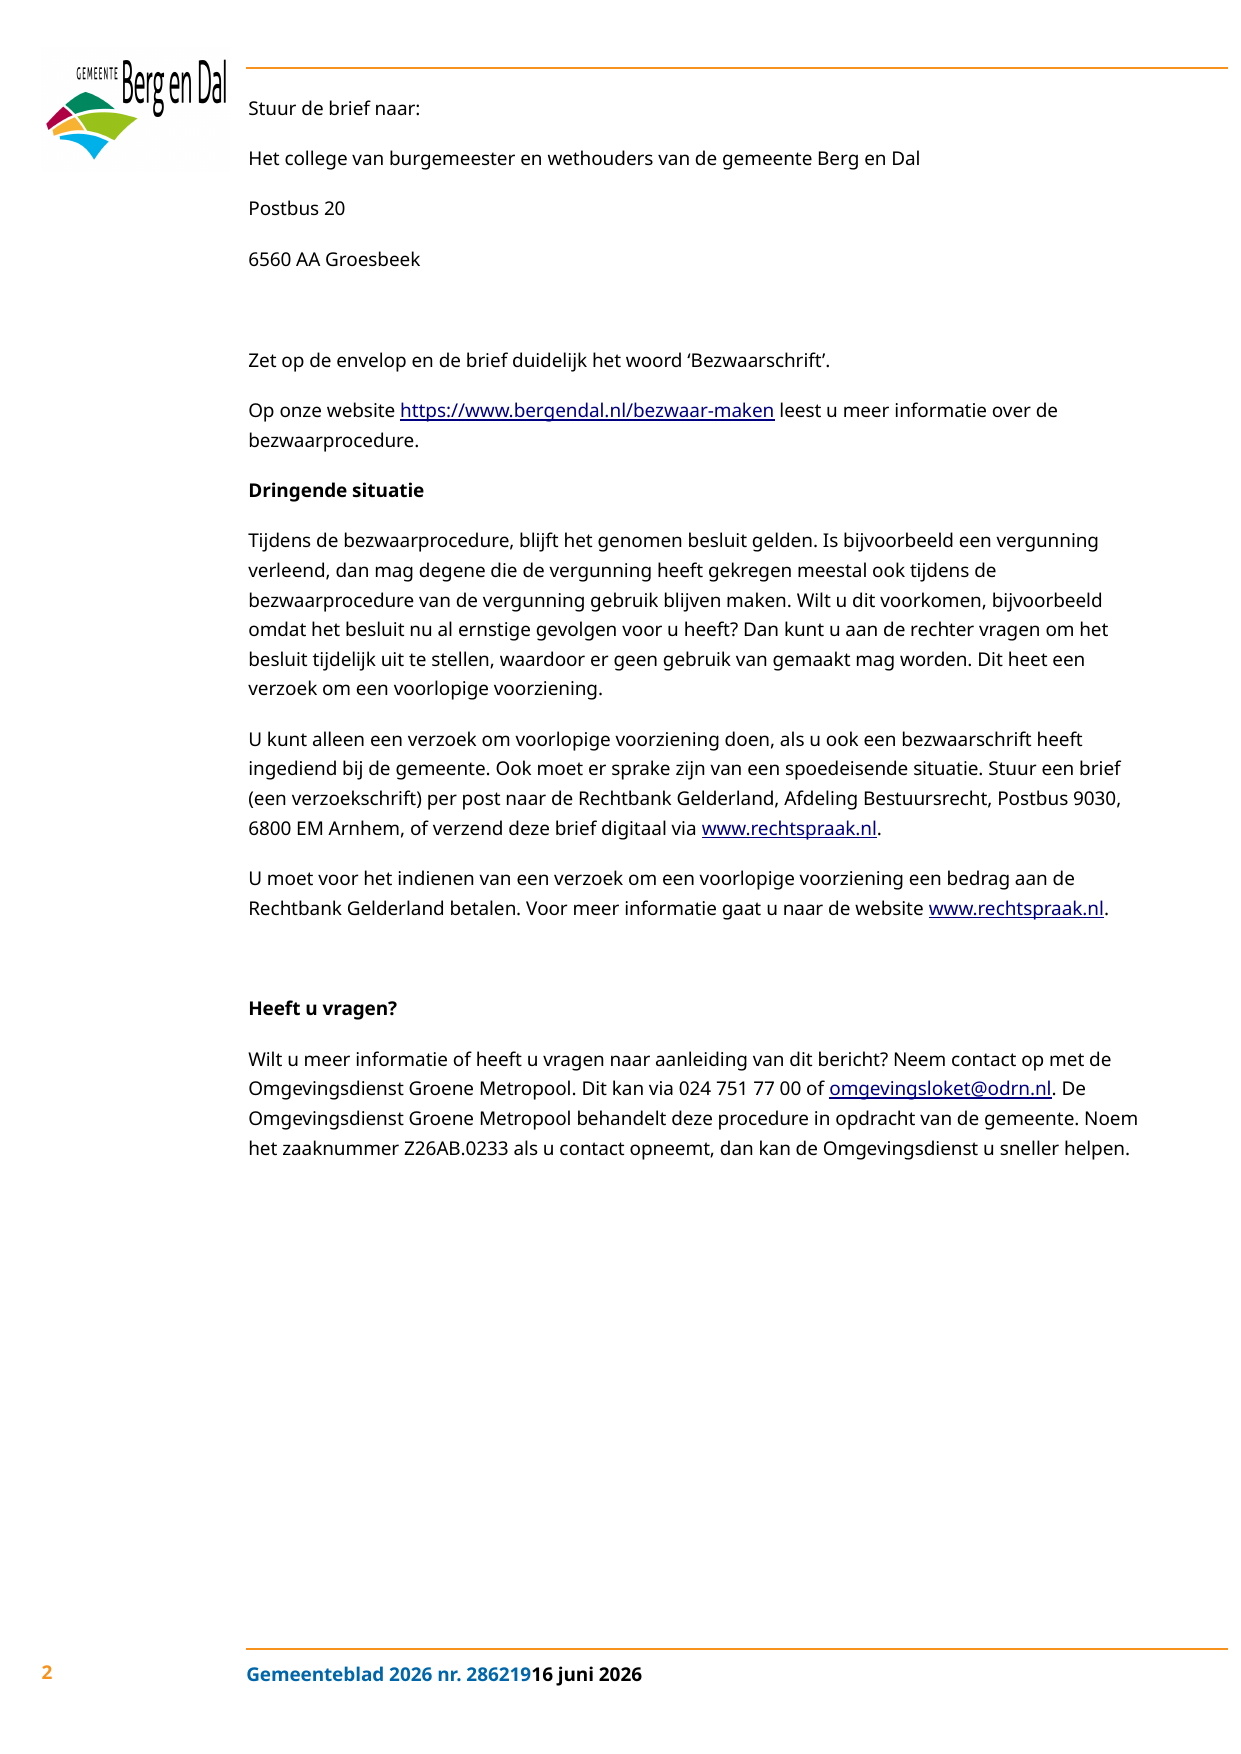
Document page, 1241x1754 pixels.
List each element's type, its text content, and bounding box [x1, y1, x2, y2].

text U kunt alleen een verzoek om voorlopige voorziening doen, als u ook een bezwaarschrift heeft ingediend bij de gemeente. Ook moet er sprake zijn van een spoedeisende situatie. Stuur een brief (een verzoekschrift) per post naar de Rechtbank Gelderland, Afdeling Bestuursrecht, Postbus 9030, 6800 EM Arnhem, of verzend deze brief digitaal via www.rechtspraak.nl. [248, 726, 1152, 841]
text Tijdens de bezwaarprocedure, blijft het genomen besluit gelden. Is bijvoorbeeld een vergunning verleend, dan mag degene die de vergunning heeft gekregen meestal ook tijdens de bezwaarprocedure van de vergunning gebruik blijven maken. Wilt u dit voorkomen, bijvoorbeeld omdat het besluit nu al ernstige gevolgen voor u heeft? Dan kunt u aan de rechter vragen om het besluit tijdelijk uit te stellen, waardoor er geen gebruik van gemaakt mag worden. Dit heet een verzoek om een voorlopige voorziening. [248, 528, 1152, 701]
text Dringende situatie [248, 477, 1152, 503]
text 6560 AA Groesbeek [248, 246, 1152, 272]
text Heeft u vragen? [248, 996, 1152, 1021]
text Wilt u meer informatie of heeft u vragen naar aanleiding van dit bericht? Neem contact op met de Omgevingsdienst Groene Metropool. Dit kan via 024 751 77 00 of omgevingsloket@odrn.nl. De Omgevingsdienst Groene Metropool behandelt deze procedure in opdracht van de gemeente. Noem het zaaknummer Z26AB.0233 als u contact opneemt, dan kan de Omgevingsdienst u sneller helpen. [248, 1046, 1152, 1161]
picture [41, 47, 231, 172]
text Postbus 20 [248, 196, 1152, 221]
text Zet op de envelop en de brief duidelijk het woord ‘Bezwaarschrift’. [248, 347, 1152, 373]
text Het college van burgemeester en wethouders van de gemeente Berg en Dal [248, 145, 1152, 171]
text Stuur de brief naar: [248, 95, 1152, 121]
text Op onze website https://www.bergendal.nl/bezwaar-maken leest u meer informatie over de bezwaarprocedure. [248, 397, 1152, 453]
text U moet voor het indienen van een verzoek om een voorlopige voorziening een bedrag aan de Rechtbank Gelderland betalen. Voor meer informatie gaat u naar de website www.rechtspraak.nl. [248, 865, 1152, 921]
